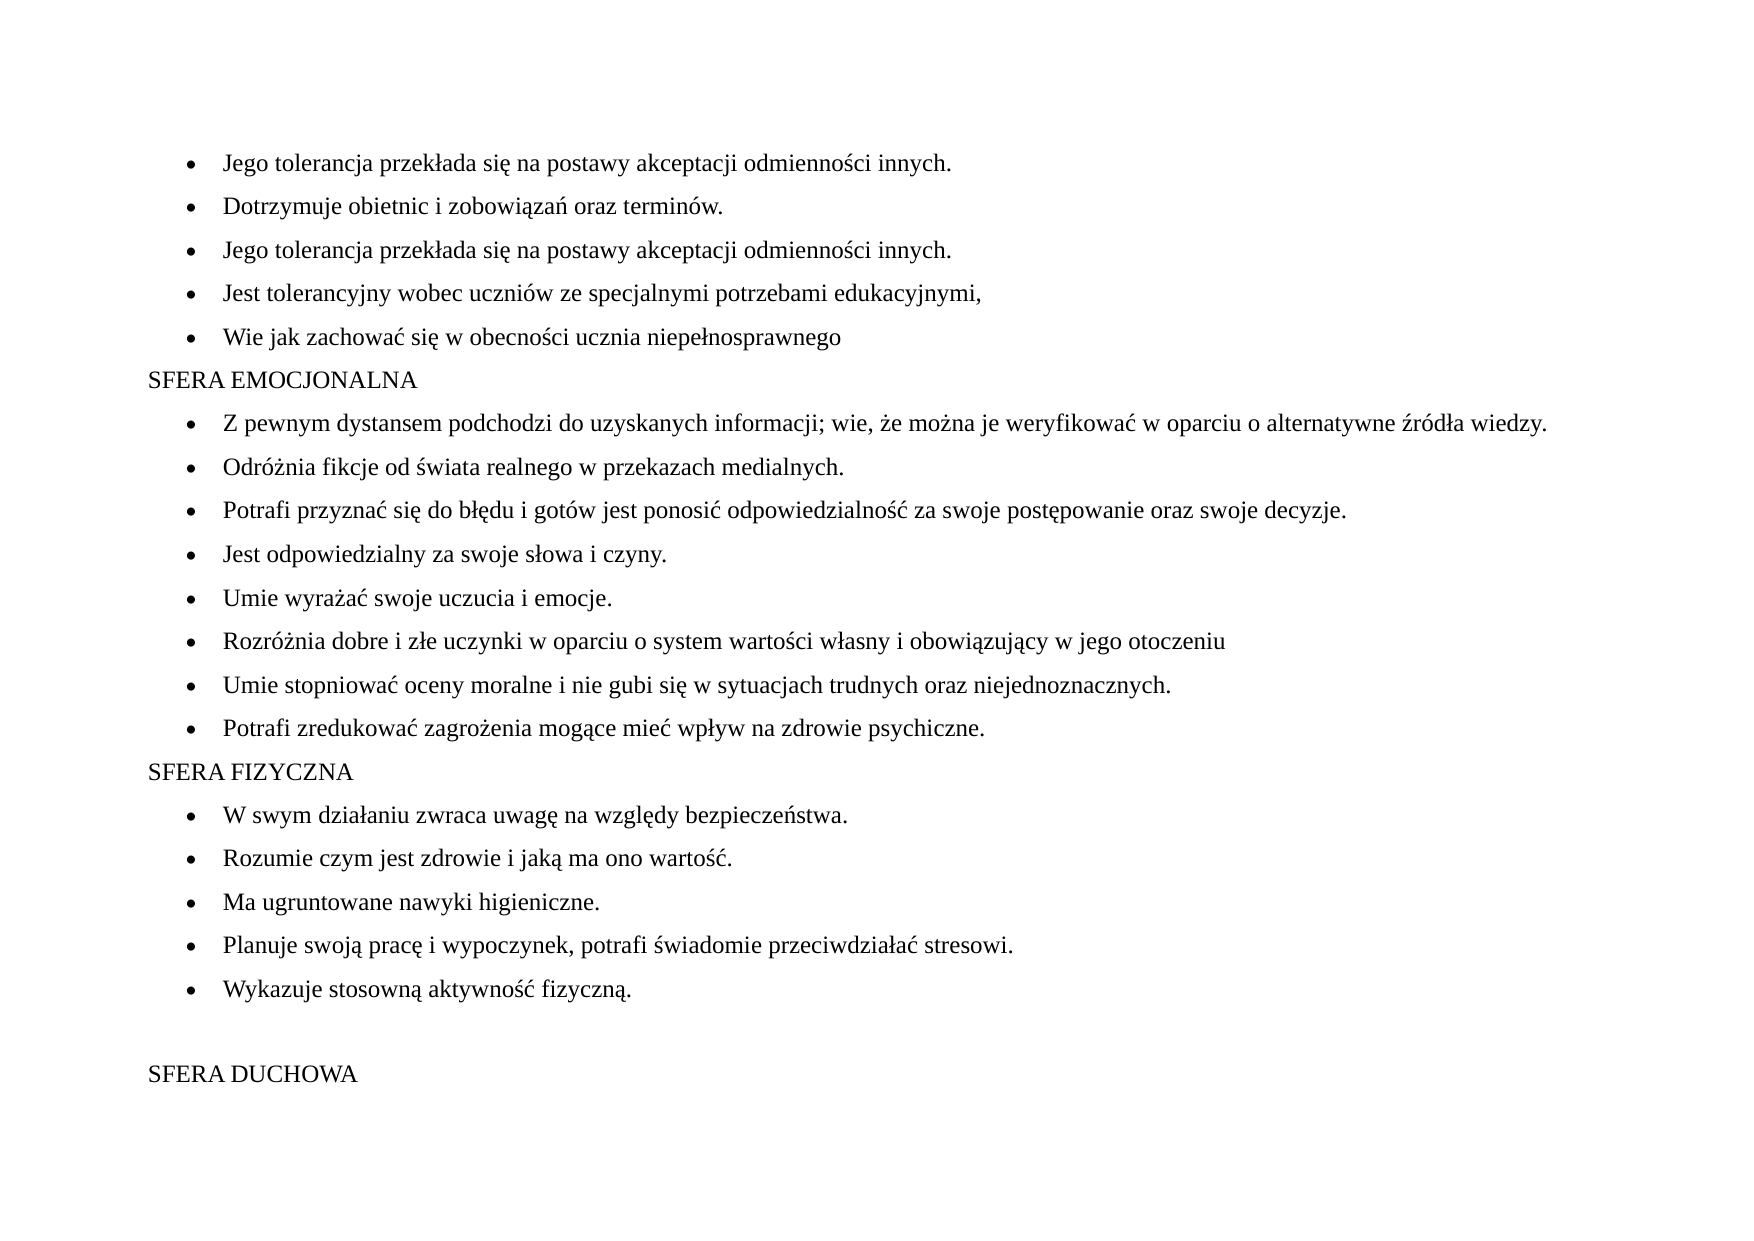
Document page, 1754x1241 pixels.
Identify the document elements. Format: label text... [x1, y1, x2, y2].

list Umie stopniować oceny moralne i nie gubi się w sytuacjach trudnych oraz niejednoznacznych. [185, 670, 1606, 699]
list Ma ugruntowane nawyki higieniczne. [185, 887, 1606, 916]
list Wie jak zachować się w obecności ucznia niepełnosprawnego [185, 322, 1606, 351]
list Jest odpowiedzialny za swoje słowa i czyny. [185, 539, 1606, 568]
text SFERA FIZYCZNA [148, 757, 1606, 786]
text SFERA EMOCJONALNA [148, 365, 1606, 394]
list Potrafi zredukować zagrożenia mogące mieć wpływ na zdrowie psychiczne. [185, 713, 1606, 742]
list Jego tolerancja przekłada się na postawy akceptacji odmienności innych. [185, 148, 1606, 177]
list Dotrzymuje obietnic i zobowiązań oraz terminów. [185, 191, 1606, 220]
list Jest tolerancyjny wobec uczniów ze specjalnymi potrzebami edukacyjnymi, [185, 278, 1606, 307]
list Z pewnym dystansem podchodzi do uzyskanych informacji; wie, że można je weryfikować w oparciu o alternatywne źródła wiedzy. [185, 408, 1606, 437]
list W swym działaniu zwraca uwagę na względy bezpieczeństwa. [185, 800, 1606, 829]
list Odróżnia fikcje od świata realnego w przekazach medialnych. [185, 452, 1606, 481]
text SFERA DUCHOWA [148, 1059, 1606, 1088]
list Planuje swoją pracę i wypoczynek, potrafi świadomie przeciwdziałać stresowi. [185, 931, 1606, 959]
list Umie wyrażać swoje uczucia i emocje. [185, 583, 1606, 612]
list Rozumie czym jest zdrowie i jaką ma ono wartość. [185, 843, 1606, 872]
list Rozróżnia dobre i złe uczynki w oparciu o system wartości własny i obowiązujący w jego otoczeniu [185, 626, 1606, 655]
list Potrafi przyznać się do błędu i gotów jest ponosić odpowiedzialność za swoje postępowanie oraz swoje decyzje. [185, 496, 1606, 524]
list Jego tolerancja przekłada się na postawy akceptacji odmienności innych. [185, 235, 1606, 264]
list Wykazuje stosowną aktywność fizyczną. [185, 974, 1606, 1003]
